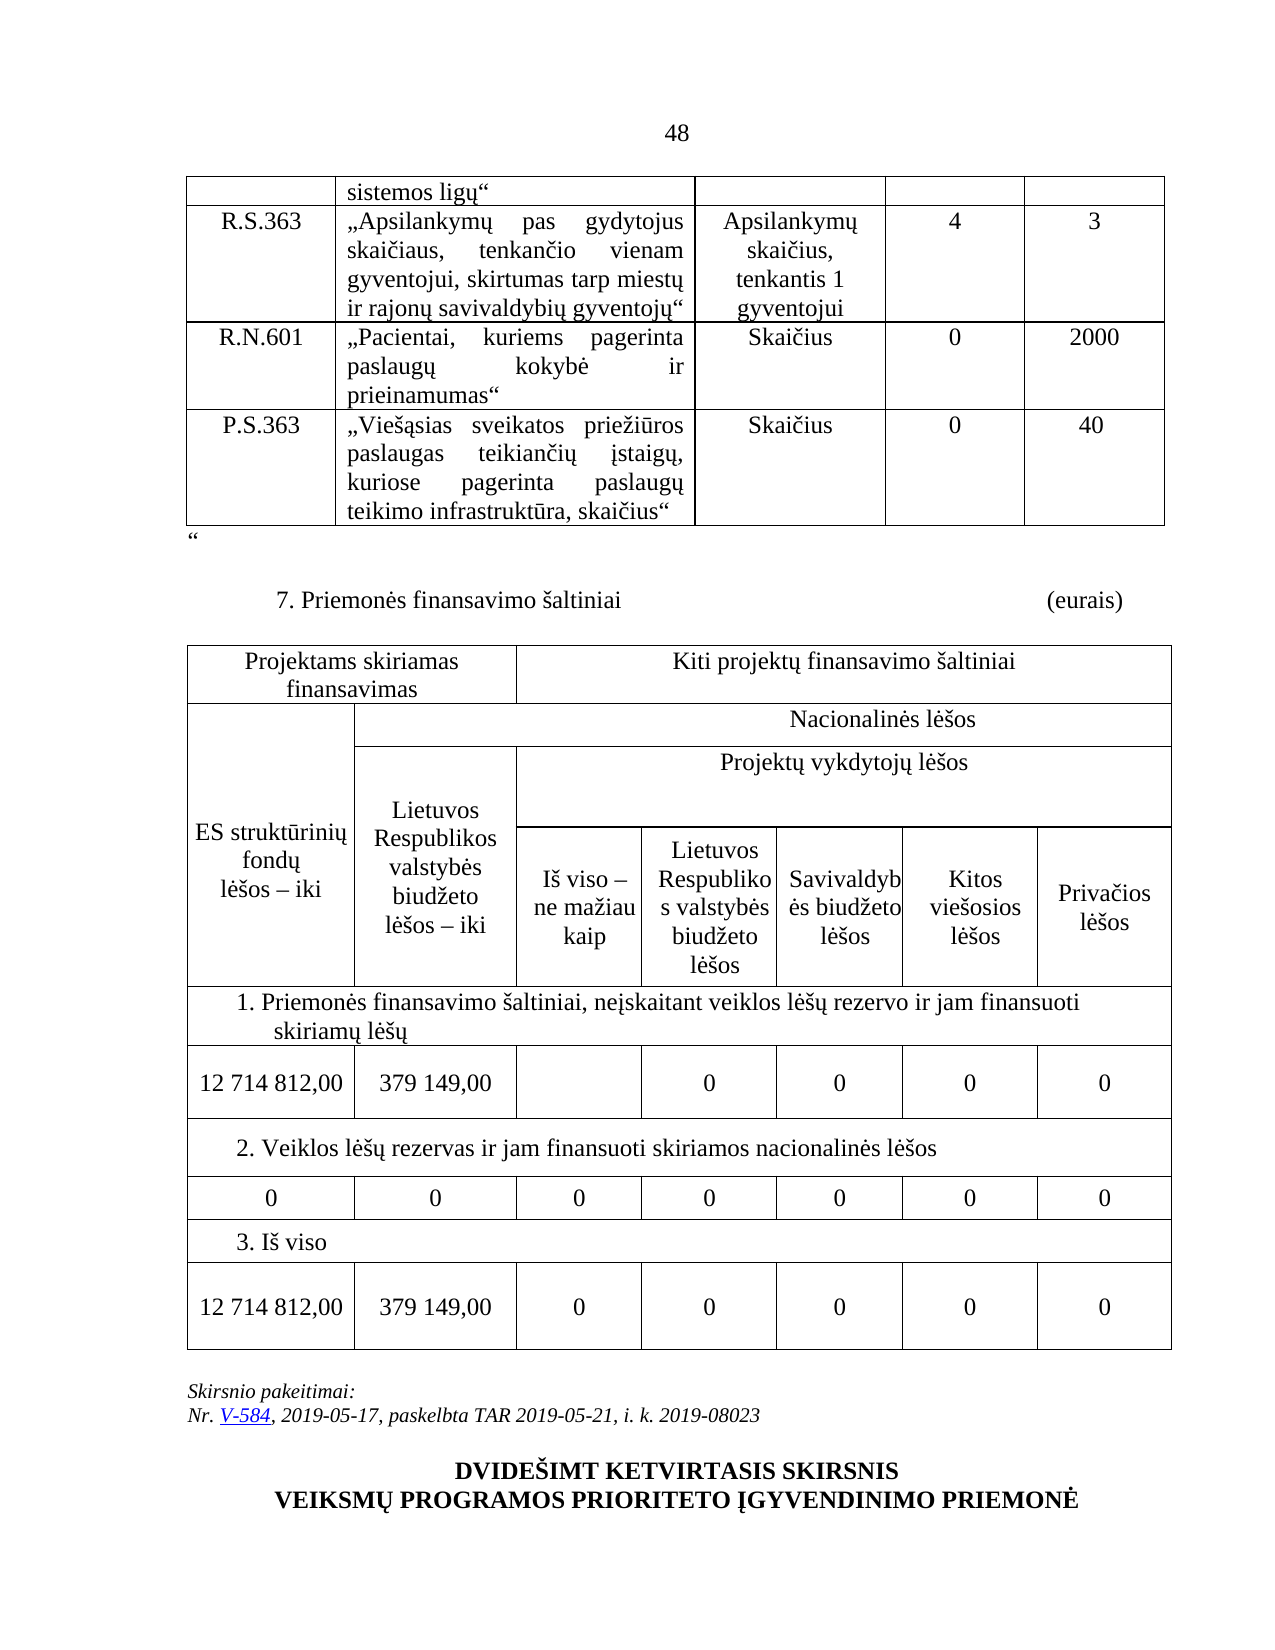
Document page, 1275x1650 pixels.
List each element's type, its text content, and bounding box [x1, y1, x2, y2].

table_header Kiti projektų finansavimo šaltiniai [517, 646, 1171, 703]
table_cell R.S.363 [187, 206, 335, 321]
table_cell Nacionalinės lėšos [355, 704, 1171, 746]
table_cell Privačios lėšos [1038, 828, 1171, 986]
table_cell 0 [886, 410, 1024, 525]
table_cell Skaičius [696, 410, 885, 525]
table_cell 0 [886, 323, 1024, 409]
table_cell 12 714 812,00 [188, 1046, 354, 1118]
table_cell [696, 177, 885, 205]
table_cell „Viešąsias sveikatos priežiūros paslaugas teikiančių įstaigų, kuriose pagerinta paslaugų teikimo infrastruktūra, skaičius“ [336, 410, 694, 525]
table_cell 0 [642, 1046, 776, 1118]
table_cell 0 [777, 1177, 902, 1219]
table_cell 0 [1038, 1046, 1171, 1118]
table_cell 0 [1038, 1263, 1171, 1349]
table_cell 2. Veiklos lėšų rezervas ir jam finansuoti skiriamos nacionalinės lėšos [188, 1119, 1171, 1176]
table_cell Iš viso – ne mažiau kaip [517, 828, 641, 986]
table_cell 1. Priemonės finansavimo šaltiniai, neįskaitant veiklos lėšų rezervo ir jam finansuoti skiriamų lėšų [188, 987, 1171, 1045]
table_cell 0 [903, 1263, 1037, 1349]
table_cell 3. Iš viso [188, 1220, 1171, 1262]
table_cell 0 [903, 1046, 1037, 1118]
table_cell 2000 [1025, 323, 1164, 409]
table_cell [1025, 177, 1164, 205]
table_cell Skaičius [696, 323, 885, 409]
table_cell 0 [355, 1177, 516, 1219]
text “ [187, 526, 1167, 554]
text 7. Priemonės finansavimo šaltiniai (eurais) [187, 585, 1155, 614]
text Nr. V-584, 2019-05-17, paskelbta TAR 2019-05-21, i. k. 2019-08023 [187, 1403, 1167, 1427]
text VEIKSMŲ PROGRAMOS PRIORITETO ĮGYVENDINIMO PRIEMONĖ [187, 1485, 1167, 1513]
table_cell 379 149,00 [355, 1046, 516, 1118]
table_cell Savivaldybės biudžeto lėšos [777, 828, 902, 986]
table_cell 0 [777, 1046, 902, 1118]
table_cell Projektų vykdytojų lėšos [517, 747, 1171, 826]
table_header Projektams skiriamas finansavimas [188, 646, 516, 703]
table_cell 0 [1038, 1177, 1171, 1219]
table_cell „Pacientai, kuriems pagerinta paslaugų kokybė ir prieinamumas“ [336, 323, 694, 409]
text Skirsnio pakeitimai: [187, 1379, 1167, 1403]
table_cell [187, 177, 335, 205]
table_cell 40 [1025, 410, 1164, 525]
table_cell Lietuvos Respublikos valstybės biudžeto lėšos [642, 828, 776, 986]
table_cell 4 [886, 206, 1024, 321]
table_cell 0 [777, 1263, 902, 1349]
table_cell 0 [903, 1177, 1037, 1219]
table_cell ES struktūrinių fondų lėšos – iki [188, 704, 354, 986]
table_cell 0 [517, 1177, 641, 1219]
table_cell „Apsilankymų pas gydytojus skaičiaus, tenkančio vienam gyventojui, skirtumas tarp miestų ir rajonų savivaldybių gyventojų“ [336, 206, 694, 321]
table_cell 12 714 812,00 [188, 1263, 354, 1349]
table_cell 0 [517, 1263, 641, 1349]
text DVIDEŠIMT KETVIRTASIS SKIRSNIS [187, 1456, 1167, 1485]
table_cell 0 [642, 1263, 776, 1349]
table_cell Apsilankymų skaičius, tenkantis 1 gyventojui [696, 206, 885, 321]
table_cell 0 [188, 1177, 354, 1219]
table_cell Kitos viešosios lėšos [903, 828, 1037, 986]
table_cell [886, 177, 1024, 205]
table_cell [517, 1046, 641, 1118]
table_cell 0 [642, 1177, 776, 1219]
table_cell Lietuvos Respublikos valstybės biudžeto lėšos – iki [355, 747, 516, 986]
table_cell 379 149,00 [355, 1263, 516, 1349]
table_cell 3 [1025, 206, 1164, 321]
table_cell R.N.601 [187, 323, 335, 409]
table_cell sistemos ligų“ [336, 177, 694, 205]
table_cell P.S.363 [187, 410, 335, 525]
